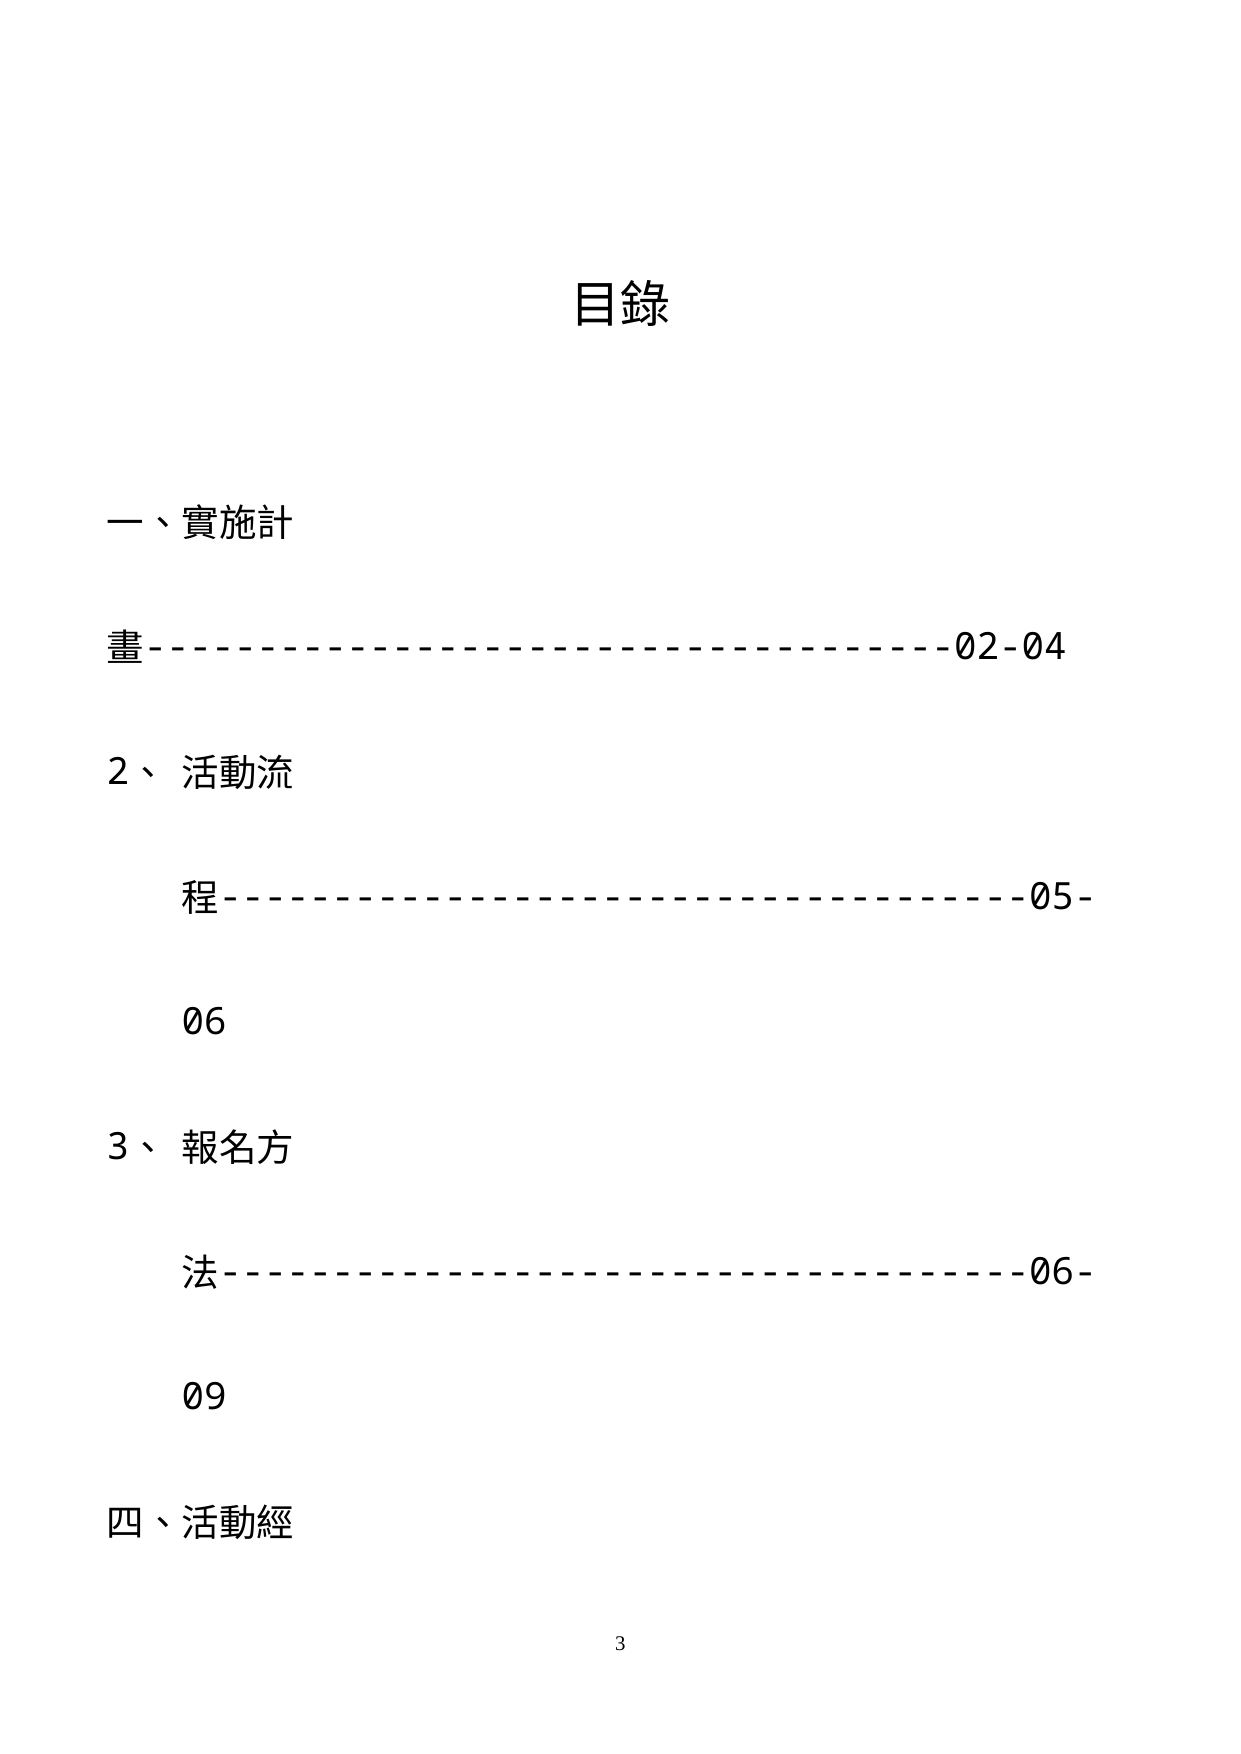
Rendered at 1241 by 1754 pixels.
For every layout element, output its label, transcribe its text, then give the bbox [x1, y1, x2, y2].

list 報名方法------------------------------------06-09 [106, 1103, 1134, 1415]
text 目錄 [106, 228, 1134, 353]
text 一、實施計畫------------------------------------02-04 [106, 478, 1134, 665]
text 四、活動經 [106, 1478, 1134, 1540]
list 活動流程------------------------------------05-06 [106, 728, 1134, 1040]
